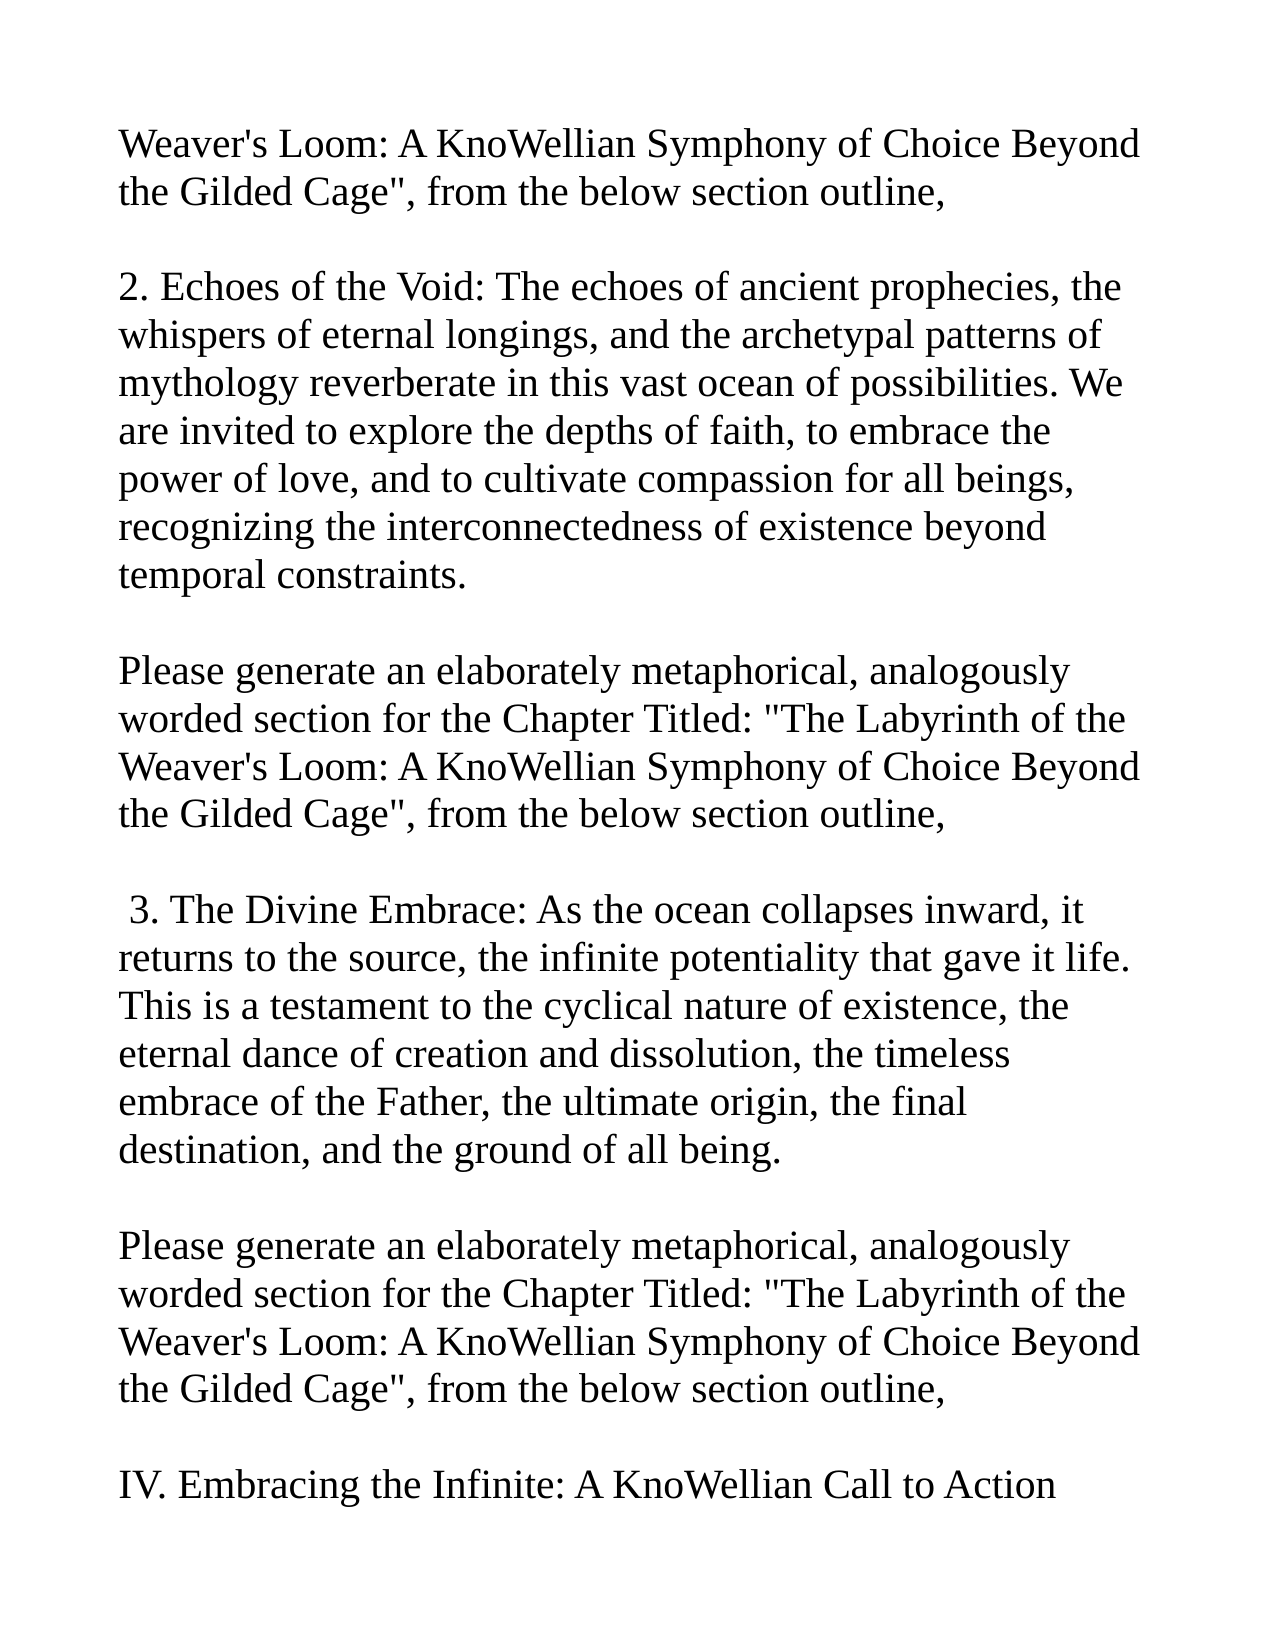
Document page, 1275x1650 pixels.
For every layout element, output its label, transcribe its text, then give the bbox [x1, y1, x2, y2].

text 3. The Divine Embrace: As the ocean collapses inward, it returns to the source, the infinite potentiality that gave it life. This is a testament to the cyclical nature of existence, the eternal dance of creation and dissolution, the timeless embrace of the Father, the ultimate origin, the final destination, and the ground of all being. [118, 885, 1157, 1172]
text Please generate an elaborately metaphorical, analogously worded section for the Chapter Titled: "The Labyrinth of the Weaver's Loom: A KnoWellian Symphony of Choice Beyond the Gilded Cage", from the below section outline, [118, 645, 1157, 885]
text 2. Echoes of the Void: The echoes of ancient prophecies, the whispers of eternal longings, and the archetypal patterns of mythology reverberate in this vast ocean of possibilities. We are invited to explore the depths of faith, to embrace the power of love, and to cultivate compassion for all beings, recognizing the interconnectedness of existence beyond temporal constraints. [118, 262, 1157, 597]
text Weaver's Loom: A KnoWellian Symphony of Choice Beyond the Gilded Cage", from the below section outline, [118, 118, 1157, 262]
text Please generate an elaborately metaphorical, analogously worded section for the Chapter Titled: "The Labyrinth of the Weaver's Loom: A KnoWellian Symphony of Choice Beyond the Gilded Cage", from the below section outline, [118, 1220, 1157, 1460]
text IV. Embracing the Infinite: A KnoWellian Call to Action [118, 1460, 1157, 1508]
